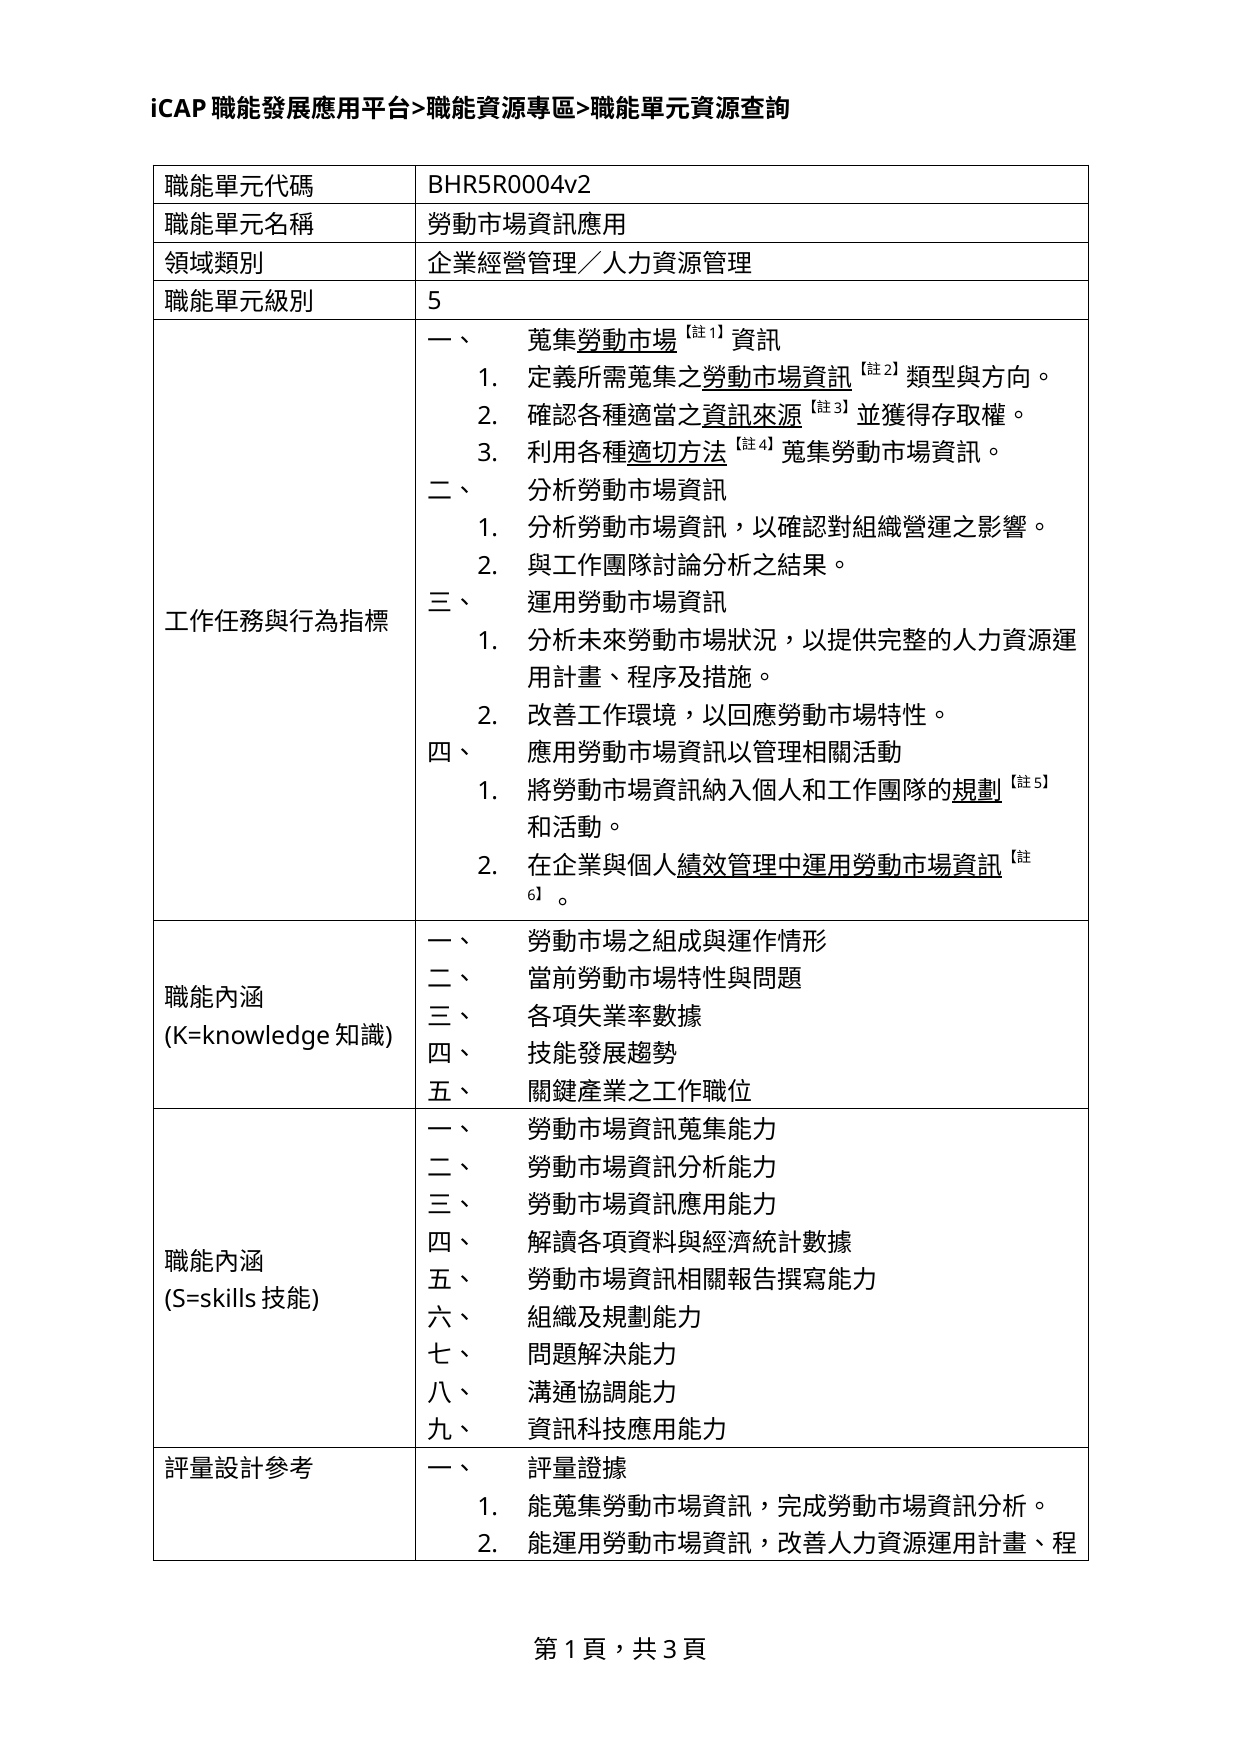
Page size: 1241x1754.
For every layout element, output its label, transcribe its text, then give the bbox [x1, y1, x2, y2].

table_header 職能單元代碼 [154, 166, 415, 203]
table_cell 領域類別 [154, 243, 415, 280]
table_cell 職能內涵 (K=knowledge知識) [154, 921, 415, 1108]
table_cell 勞動市場資訊應用 [416, 204, 1088, 242]
table_cell 評量證據 能蒐集勞動市場資訊，完成勞動市場資訊分析。 能運用勞動市場資訊，改善人力資源運用計畫、程序及措施。 能展現勞動資訊分析應用的關鍵知識和能力證據。 能遵循職業安全衛生、勞動個人資料保護等相關法規。 評量情境與資源 準備實際工作場所或模擬的工作場所。 提供實際工作場所中常用的設備與資源。 評量方法 口頭或書面詢問以評估受評者對於當前勞動市場特性與問題的瞭解 直接觀察受評者進行分析勞動市場資訊之過程。 由受評者口頭說明或展示曾經手的案例。 設計狀況題庫，評估受評者之問題解決能力。 直接詢問並搭配檢視受評者的工作證據及受評者的第三方（如主管、同事）在職工作表現報告。 [416, 1448, 1088, 1560]
table_cell 評量設計參考 [154, 1448, 415, 1560]
table_cell 勞動市場之組成與運作情形 當前勞動市場特性與問題 各項失業率數據 技能發展趨勢 關鍵產業之工作職位 [416, 921, 1088, 1108]
table_header BHR5R0004v2 [416, 166, 1088, 203]
table_cell 工作任務與行為指標 [154, 320, 415, 920]
table_cell 蒐集勞動市場【註1】資訊 定義所需蒐集之勞動市場資訊【註2】類型與方向。 確認各種適當之資訊來源【註3】並獲得存取權。 利用各種適切方法【註4】蒐集勞動市場資訊。 分析勞動市場資訊 分析勞動市場資訊，以確認對組織營運之影響。 與工作團隊討論分析之結果。 運用勞動市場資訊 分析未來勞動市場狀況，以提供完整的人力資源運用計畫、程序及措施。 改善工作環境，以回應勞動市場特性。 應用勞動市場資訊以管理相關活動 將勞動市場資訊納入個人和工作團隊的規劃【註5】和活動。 在企業與個人績效管理中運用勞動市場資訊【註6】。 [416, 320, 1088, 920]
table_cell 職能內涵 (S=skills技能) [154, 1109, 415, 1447]
table_cell 企業經營管理／人力資源管理 [416, 243, 1088, 280]
table_cell 勞動市場資訊蒐集能力 勞動市場資訊分析能力 勞動市場資訊應用能力 解讀各項資料與經濟統計數據 勞動市場資訊相關報告撰寫能力 組織及規劃能力 問題解決能力 溝通協調能力 資訊科技應用能力 [416, 1109, 1088, 1447]
table_cell 5 [416, 281, 1088, 319]
table_cell 職能單元名稱 [154, 204, 415, 242]
table_cell 職能單元級別 [154, 281, 415, 319]
